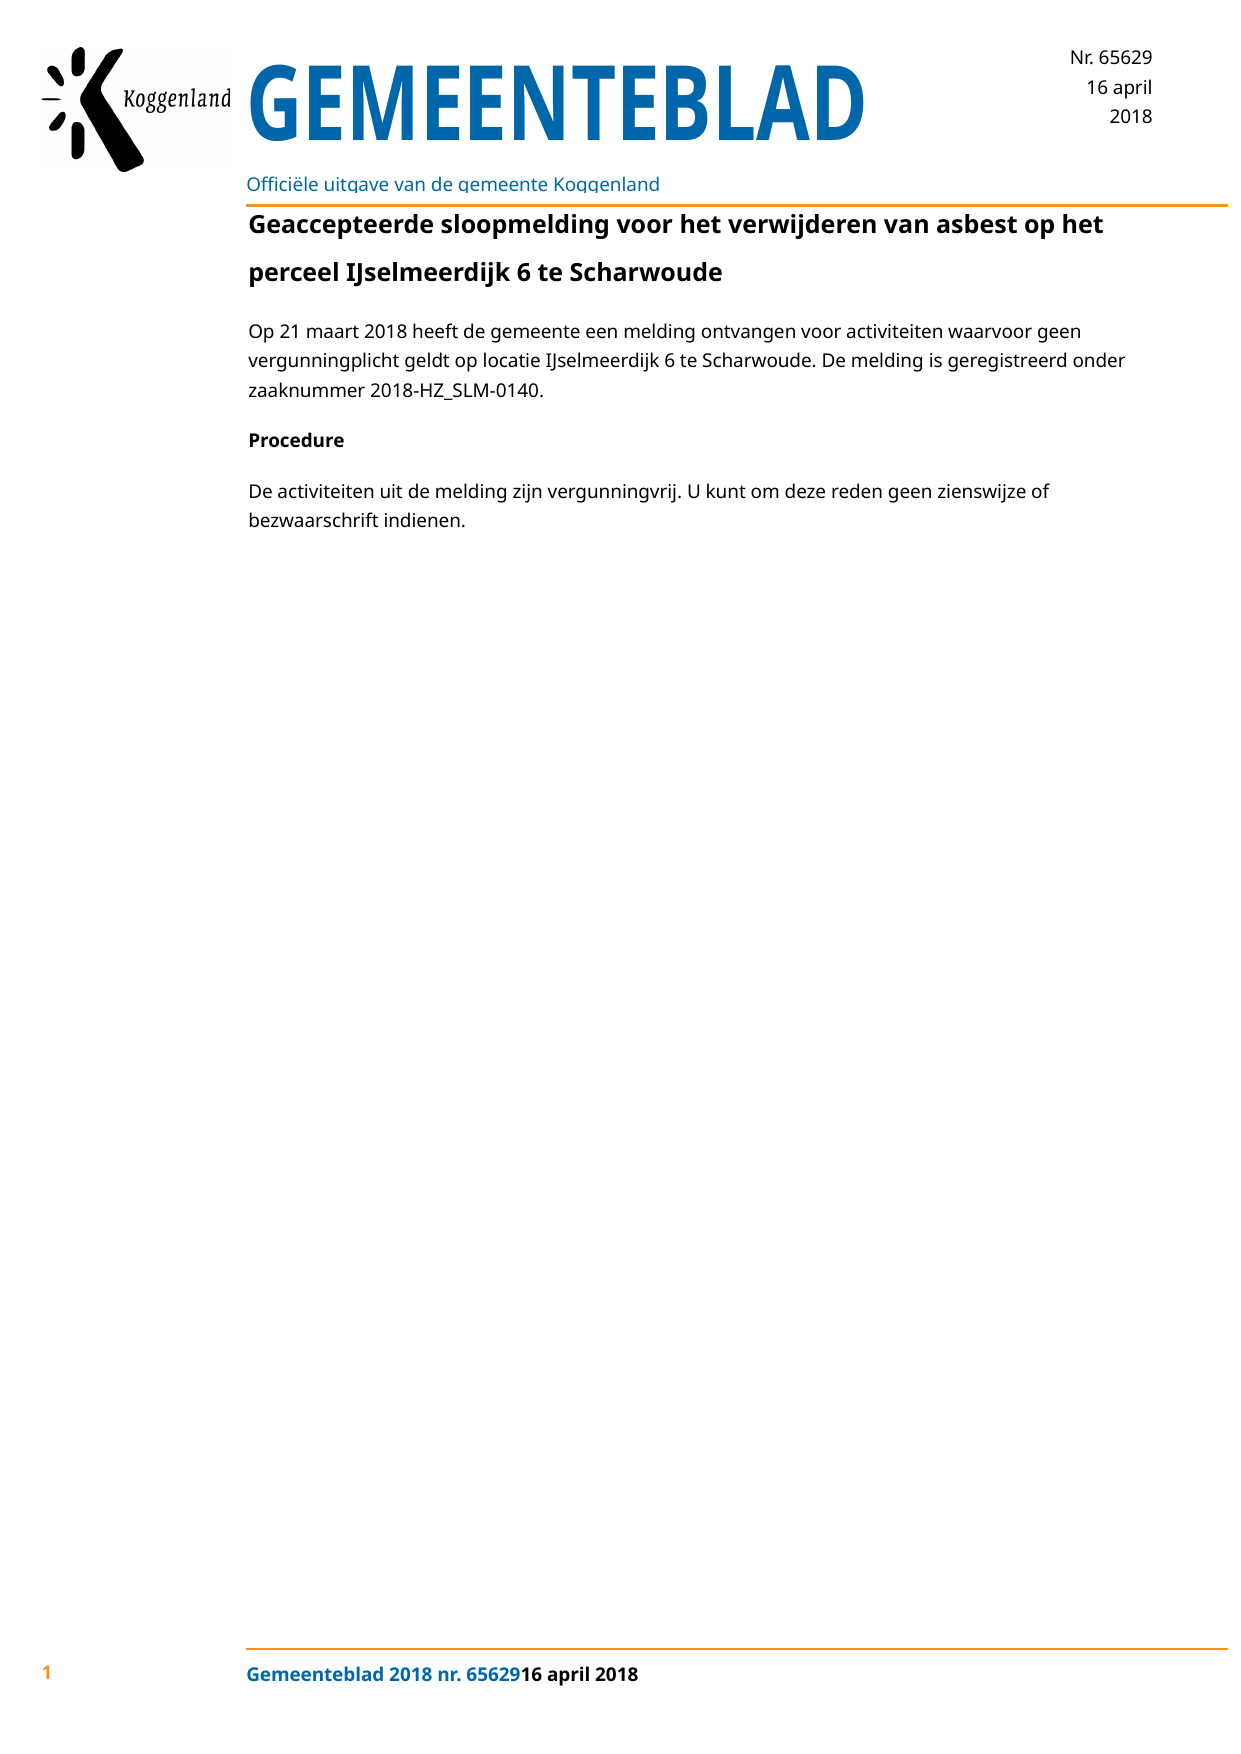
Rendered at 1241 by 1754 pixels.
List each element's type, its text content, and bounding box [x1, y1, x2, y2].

text Geaccepteerde sloopmelding voor het verwijderen van asbest op het perceel IJselmeerdijk 6 te Scharwoude [248, 207, 1152, 288]
text De activiteiten uit de melding zijn vergunningvrij. U kunt om deze reden geen zienswijze of bezwaarschrift indienen. [248, 478, 1152, 533]
text Procedure [248, 427, 1152, 453]
picture [41, 47, 231, 172]
text Op 21 maart 2018 heeft de gemeente een melding ontvangen voor activiteiten waarvoor geen vergunningplicht geldt op locatie IJselmeerdijk 6 te Scharwoude. De melding is geregistreerd onder zaaknummer 2018-HZ_SLM-0140. [248, 318, 1152, 403]
